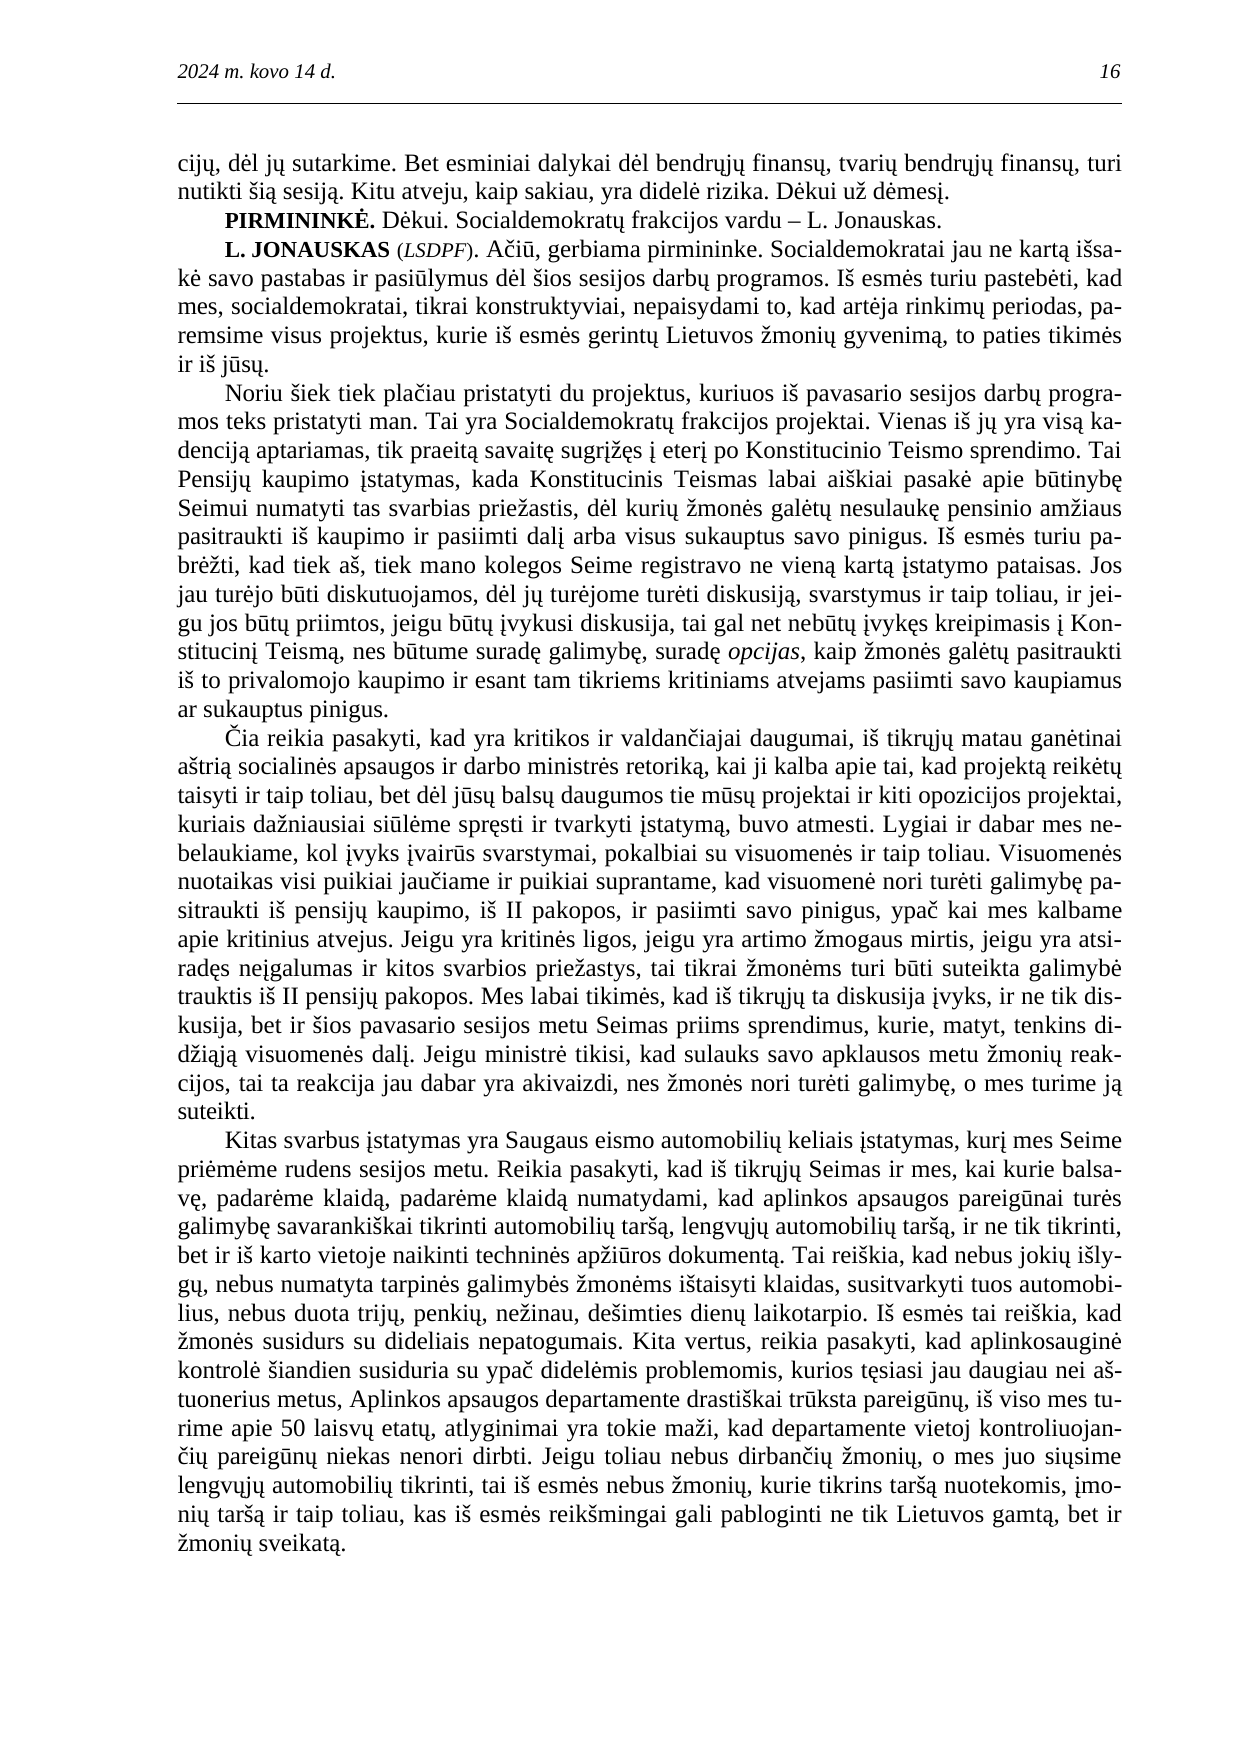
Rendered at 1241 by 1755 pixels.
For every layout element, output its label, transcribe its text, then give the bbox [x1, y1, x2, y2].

text Ki­tas svar­bus įsta­ty­mas yra Sau­gaus eis­mo au­to­mo­bi­lių ke­liais įsta­ty­mas, ku­rį mes Sei­me pri­ėmė­me ru­dens se­si­jos me­tu. Rei­kia pa­sa­ky­ti, kad iš tik­rų­jų Sei­mas ir mes, kai ku­rie bal­sa­vę, pa­da­rė­me klai­dą, pa­da­rė­me klai­dą nu­ma­ty­da­mi, kad ap­lin­kos ap­sau­gos pa­rei­gū­nai tu­rės ga­li­my­bę sa­va­ran­kiš­kai tik­rin­ti au­to­mo­bi­lių tar­šą, leng­vų­jų au­to­mo­bi­lių tar­šą, ir ne tik tik­rin­ti, bet ir iš kar­to vie­to­je nai­kin­ti tech­ni­nės ap­žiū­ros do­ku­men­tą. Tai reiš­kia, kad ne­bus jo­kių iš­ly­gų, ne­bus nu­ma­ty­ta tar­pi­nės ga­li­my­bės žmo­nėms iš­tai­sy­ti klai­das, su­si­tvar­ky­ti tuos au­to­mo­bi­lius, ne­bus duo­ta tri­jų, pen­kių, ne­ži­nau, de­šim­ties die­nų lai­ko­tar­pio. Iš es­mės tai reiš­kia, kad žmo­nės su­si­durs su di­de­liais ne­pa­to­gu­mais. Ki­ta ver­tus, rei­kia pa­sa­ky­ti, kad ap­lin­ko­sau­gi­nė kon­tro­lė šian­dien su­si­du­ria su ypač di­de­lė­mis pro­ble­mo­mis, ku­rios tę­sia­si jau dau­giau nei aš­tuo­ne­rius me­tus, Ap­lin­kos ap­sau­gos de­par­ta­men­te dras­tiš­kai trūks­ta pa­rei­gū­nų, iš vi­so mes tu­ri­me apie 50 lais­vų eta­tų, at­ly­gi­ni­mai yra to­kie ma­ži, kad de­par­ta­men­te vie­toj kon­tro­liuo­jan­čių pa­rei­gū­nų nie­kas ne­no­ri dirb­ti. Jei­gu to­liau ne­bus dir­ban­čių žmo­nių, o mes juo sių­si­me leng­vų­jų au­to­mo­bi­lių tik­rin­ti, tai iš es­mės ne­bus žmo­nių, ku­rie tik­rins tar­šą nuo­te­ko­mis, įmo­nių tar­šą ir taip to­liau, kas iš es­mės reikš­min­gai ga­li pa­blo­gin­ti ne tik Lie­tu­vos gam­tą, bet ir žmo­nių svei­ka­tą. [177, 1125, 1122, 1556]
text No­riu šiek tiek pla­čiau pri­sta­ty­ti du pro­jek­tus, ku­riuos iš pa­va­sa­rio se­si­jos dar­bų pro­gra­mos teks pri­sta­ty­ti man. Tai yra So­cial­de­mok­ra­tų frak­ci­jos pro­jek­tai. Vie­nas iš jų yra vi­są ka­den­ci­ją ap­ta­ria­mas, tik pra­ei­tą sa­vai­tę su­grį­žęs į ete­rį po Kon­sti­tu­ci­nio Teis­mo spren­di­mo. Tai Pen­si­jų kau­pi­mo įsta­ty­mas, ka­da Kon­sti­tu­ci­nis Teis­mas la­bai aiš­kiai pa­sa­kė apie bū­ti­ny­bę Sei­mui nu­ma­ty­ti tas svar­bias prie­žas­tis, dėl ku­rių žmo­nės ga­lė­tų ne­su­lau­kę pen­si­nio am­žiaus pa­si­trauk­ti iš kau­pi­mo ir pa­si­im­ti da­lį ar­ba vi­sus su­kaup­tus sa­vo pi­ni­gus. Iš es­mės tu­riu pa­brėž­ti, kad tiek aš, tiek ma­no ko­le­gos Sei­me re­gist­ra­vo ne vie­ną kar­tą įsta­ty­mo pa­tai­sas. Jos jau tu­rė­jo bū­ti dis­ku­tuo­ja­mos, dėl jų tu­rė­jo­me tu­rė­ti dis­ku­si­ją, svars­ty­mus ir taip to­liau, ir jei­gu jos bū­tų pri­im­tos, jei­gu bū­tų įvy­ku­si dis­ku­si­ja, tai gal net ne­bū­tų įvy­kęs krei­pi­ma­sis į Kon­sti­tu­ci­nį Teis­mą, nes bū­tu­me su­ra­dę ga­li­my­bę, su­ra­dę op­ci­jas, kaip žmo­nės ga­lė­tų pa­si­trauk­ti iš to pri­va­lo­mo­jo kau­pi­mo ir esant tam tik­riems kri­ti­niams at­ve­jams pa­si­im­ti sa­vo kau­pia­mus ar su­kaup­tus pi­ni­gus. [177, 378, 1122, 723]
text L. JONAUSKAS (LSDPF). Ačiū, ger­bia­ma pir­mi­nin­ke. So­cial­de­mok­ra­tai jau ne kar­tą iš­sa­kė sa­vo pa­sta­bas ir pa­siū­ly­mus dėl šios se­si­jos dar­bų pro­gra­mos. Iš es­mės tu­riu pa­ste­bė­ti, kad mes, so­cial­de­mok­ra­tai, tik­rai kon­struk­ty­viai, ne­pai­sy­da­mi to, kad ar­tė­ja rin­ki­mų pe­ri­odas, pa­rem­si­me vi­sus pro­jek­tus, ku­rie iš es­mės ge­rin­tų Lie­tu­vos žmo­nių gy­ve­ni­mą, to pa­ties ti­ki­mės ir iš jū­sų. [177, 234, 1122, 378]
text PIRMININKĖ. Dė­kui. So­cial­de­mok­ra­tų frak­ci­jos var­du – L. Jo­naus­kas. [177, 205, 1122, 234]
text ci­jų, dėl jų su­tar­ki­me. Bet es­mi­niai da­ly­kai dėl ben­drų­jų fi­nan­sų, tva­rių ben­drų­jų fi­nan­sų, tu­ri nu­tik­ti šią se­si­ją. Ki­tu at­ve­ju, kaip sa­kiau, yra di­de­lė ri­zi­ka. Dė­kui už dė­me­sį. [177, 148, 1122, 205]
text Čia rei­kia pa­sa­ky­ti, kad yra kri­ti­kos ir val­dan­čia­jai dau­gu­mai, iš tik­rų­jų ma­tau ga­nė­ti­nai ašt­rią so­cia­li­nės ap­sau­gos ir dar­bo mi­nist­rės re­to­ri­ką, kai ji kal­ba apie tai, kad pro­jek­tą rei­kė­tų tai­sy­ti ir taip to­liau, bet dėl jū­sų bal­sų dau­gu­mos tie mū­sų pro­jek­tai ir ki­ti opo­zi­ci­jos pro­jek­tai, ku­riais daž­niau­siai siū­lė­me spręs­ti ir tvar­ky­ti įsta­ty­mą, bu­vo at­mes­ti. Ly­giai ir da­bar mes ne­be­lau­kia­me, kol įvyks įvai­rūs svars­ty­mai, po­kal­biai su vi­suo­me­nės ir taip to­liau. Vi­suo­me­nės nuo­tai­kas vi­si pui­kiai jau­čia­me ir pui­kiai su­pran­ta­me, kad vi­suo­me­nė no­ri tu­rė­ti ga­li­my­bę pa­si­trauk­ti iš pen­si­jų kau­pi­mo, iš II pa­ko­pos, ir pa­si­im­ti sa­vo pi­ni­gus, ypač kai mes kal­ba­me apie kri­ti­nius at­ve­jus. Jei­gu yra kri­ti­nės li­gos, jei­gu yra ar­ti­mo žmo­gaus mir­tis, jei­gu yra at­si­ra­dęs ne­įga­lu­mas ir ki­tos svar­bios prie­žas­tys, tai tik­rai žmo­nėms tu­ri bū­ti su­teik­ta ga­li­my­bė trauk­tis iš II pen­si­jų pa­ko­pos. Mes la­bai ti­ki­mės, kad iš tik­rų­jų ta dis­ku­si­ja įvyks, ir ne tik dis­ku­si­ja, bet ir šios pa­va­sa­rio se­si­jos me­tu Sei­mas pri­ims spren­di­mus, ku­rie, ma­tyt, ten­kins di­dži­ą­ją vi­suo­me­nės da­lį. Jei­gu mi­nist­rė ti­ki­si, kad su­lauks sa­vo ap­klau­sos me­tu žmo­nių re­ak­cijos, tai ta re­ak­ci­ja jau da­bar yra aki­vaiz­di, nes žmo­nės no­ri tu­rė­ti ga­li­my­bę, o mes tu­ri­me ją su­teik­ti. [177, 723, 1122, 1125]
